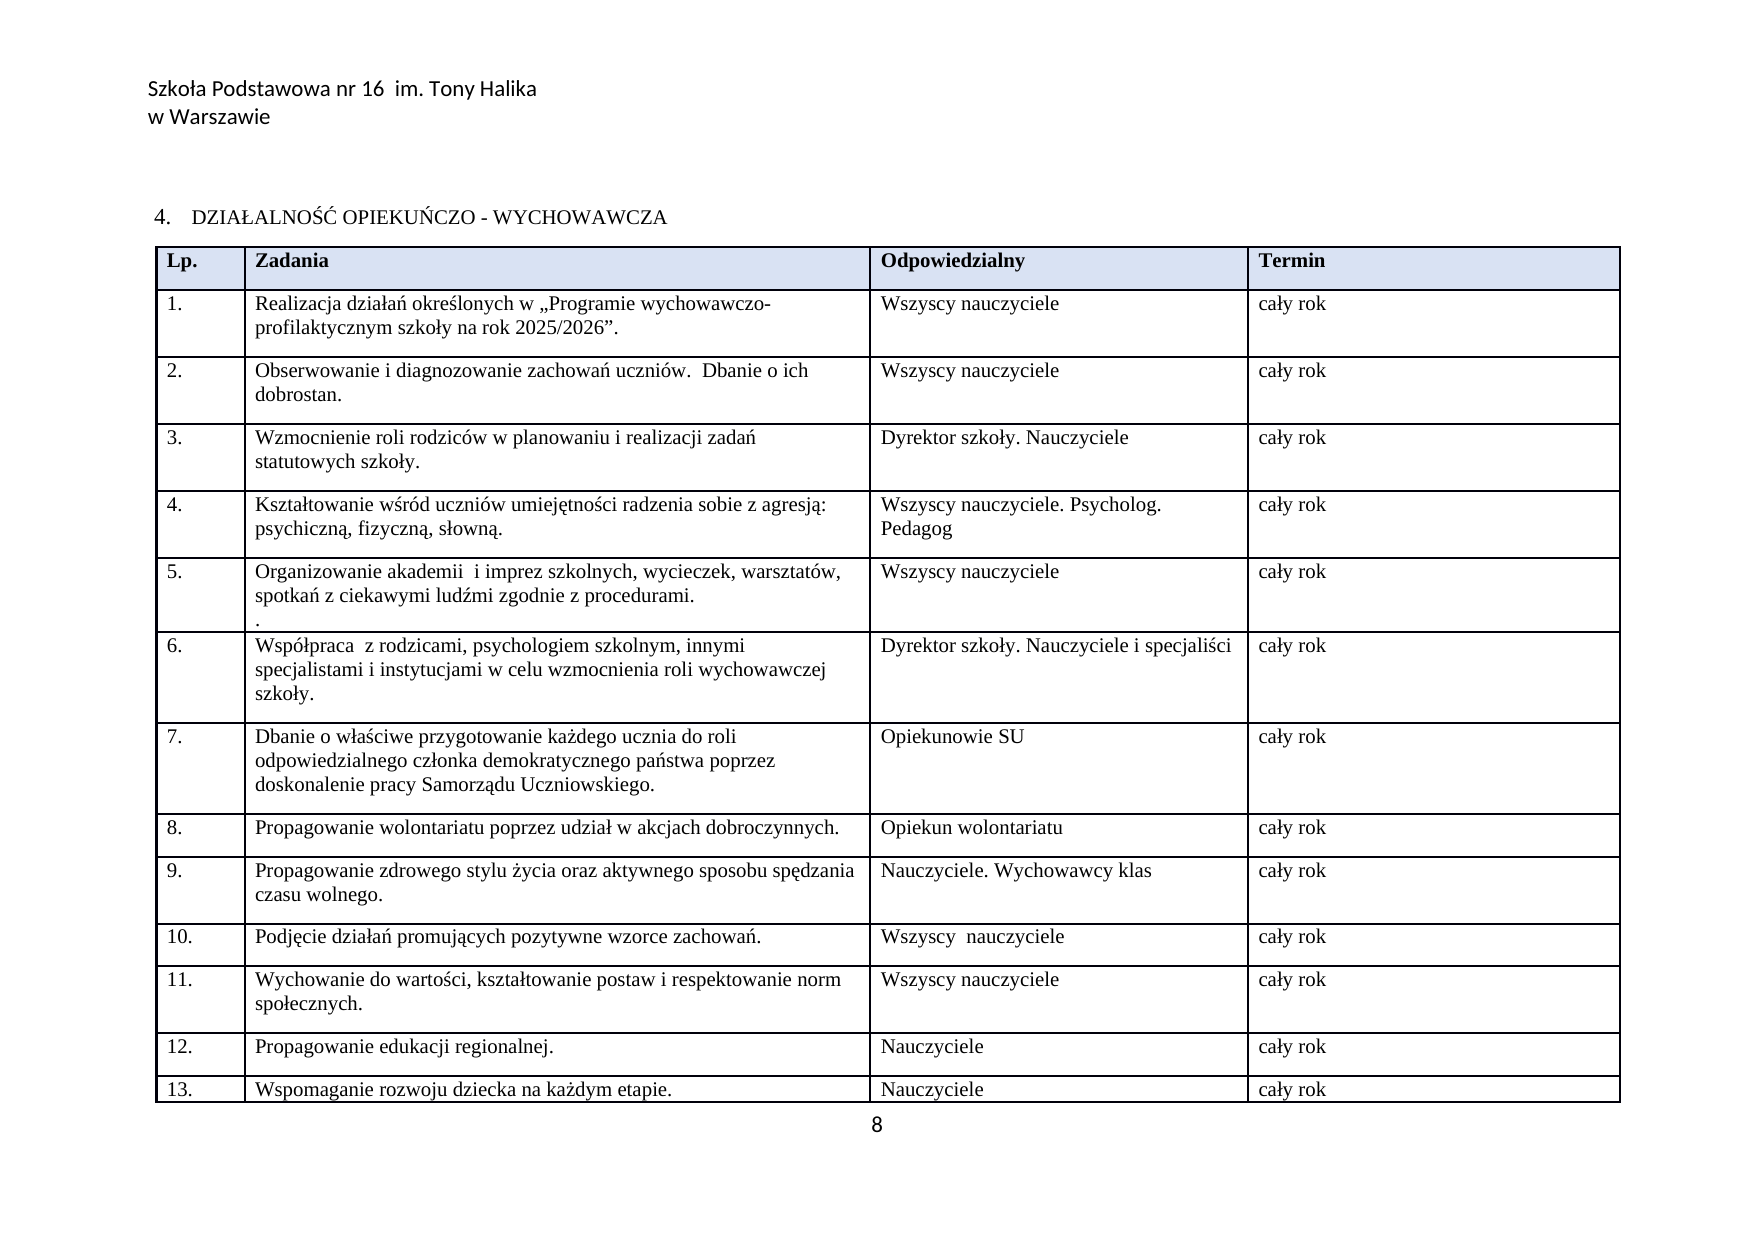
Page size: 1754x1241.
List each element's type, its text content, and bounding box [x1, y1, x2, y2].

table_cell Wzmocnienie roli rodziców w planowaniu i realizacji zadań statutowych szkoły. [246, 425, 869, 490]
table_cell Współpraca z rodzicami, psychologiem szkolnym, innymi specjalistami i instytucjami w celu wzmocnienia roli wychowawczej szkoły. [246, 633, 869, 722]
table_cell cały rok [1249, 1077, 1619, 1101]
table_cell Wszyscy nauczyciele [871, 967, 1247, 1032]
table_cell 8. [158, 815, 244, 856]
table_cell Wspomaganie rozwoju dziecka na każdym etapie. [246, 1077, 869, 1101]
table_cell Wszyscy nauczyciele [871, 358, 1247, 423]
table_cell cały rok [1249, 858, 1619, 922]
table_cell cały rok [1249, 925, 1619, 965]
table_cell 10. [158, 925, 244, 965]
table_cell Obserwowanie i diagnozowanie zachowań uczniów. Dbanie o ich dobrostan. [246, 358, 869, 423]
table_cell cały rok [1249, 1034, 1619, 1075]
table_cell cały rok [1249, 724, 1619, 813]
table_cell 3. [158, 425, 244, 490]
table_cell Wszyscy nauczyciele [871, 925, 1247, 965]
table_cell Nauczyciele [871, 1034, 1247, 1075]
table_cell cały rok [1249, 559, 1619, 631]
table_cell Propagowanie edukacji regionalnej. [246, 1034, 869, 1075]
table_cell Kształtowanie wśród uczniów umiejętności radzenia sobie z agresją: psychiczną, fizyczną, słowną. [246, 492, 869, 557]
table_cell cały rok [1249, 492, 1619, 557]
table_cell Organizowanie akademii i imprez szkolnych, wycieczek, warsztatów, spotkań z ciekawymi ludźmi zgodnie z procedurami. . [246, 559, 869, 631]
table_cell cały rok [1249, 633, 1619, 722]
table_cell 7. [158, 724, 244, 813]
table_cell 12. [158, 1034, 244, 1075]
table_cell Opiekun wolontariatu [871, 815, 1247, 856]
list DZIAŁALNOŚĆ OPIEKUŃCZO - WYCHOWAWCZA [154, 203, 1606, 229]
table_cell 4. [158, 492, 244, 557]
table_cell cały rok [1249, 425, 1619, 490]
table_cell cały rok [1249, 967, 1619, 1032]
table_cell 5. [158, 559, 244, 631]
table_cell Wszyscy nauczyciele. Psycholog. Pedagog [871, 492, 1247, 557]
table_cell Propagowanie zdrowego stylu życia oraz aktywnego sposobu spędzania czasu wolnego. [246, 858, 869, 922]
table_cell 13. [158, 1077, 244, 1101]
table_cell Opiekunowie SU [871, 724, 1247, 813]
table_cell Nauczyciele. Wychowawcy klas [871, 858, 1247, 922]
table_header Lp. [158, 248, 244, 289]
table_cell Wszyscy nauczyciele [871, 291, 1247, 356]
table_cell Dbanie o właściwe przygotowanie każdego ucznia do roli odpowiedzialnego członka demokratycznego państwa poprzez doskonalenie pracy Samorządu Uczniowskiego. [246, 724, 869, 813]
table_cell 11. [158, 967, 244, 1032]
table_cell 1. [158, 291, 244, 356]
table_cell 6. [158, 633, 244, 722]
table_cell Dyrektor szkoły. Nauczyciele [871, 425, 1247, 490]
table_header Odpowiedzialny [871, 248, 1247, 289]
table_cell 9. [158, 858, 244, 922]
table_header Zadania [246, 248, 869, 289]
table_cell Dyrektor szkoły. Nauczyciele i specjaliści [871, 633, 1247, 722]
table_cell cały rok [1249, 358, 1619, 423]
table_cell Wszyscy nauczyciele [871, 559, 1247, 631]
table_cell 2. [158, 358, 244, 423]
table_cell cały rok [1249, 815, 1619, 856]
table_cell Nauczyciele [871, 1077, 1247, 1101]
table_cell Wychowanie do wartości, kształtowanie postaw i respektowanie norm społecznych. [246, 967, 869, 1032]
table_cell Realizacja działań określonych w „Programie wychowawczo- profilaktycznym szkoły na rok 2025/2026”. [246, 291, 869, 356]
table_cell Propagowanie wolontariatu poprzez udział w akcjach dobroczynnych. [246, 815, 869, 856]
table_header Termin [1249, 248, 1619, 289]
table_cell cały rok [1249, 291, 1619, 356]
table_cell Podjęcie działań promujących pozytywne wzorce zachowań. [246, 925, 869, 965]
